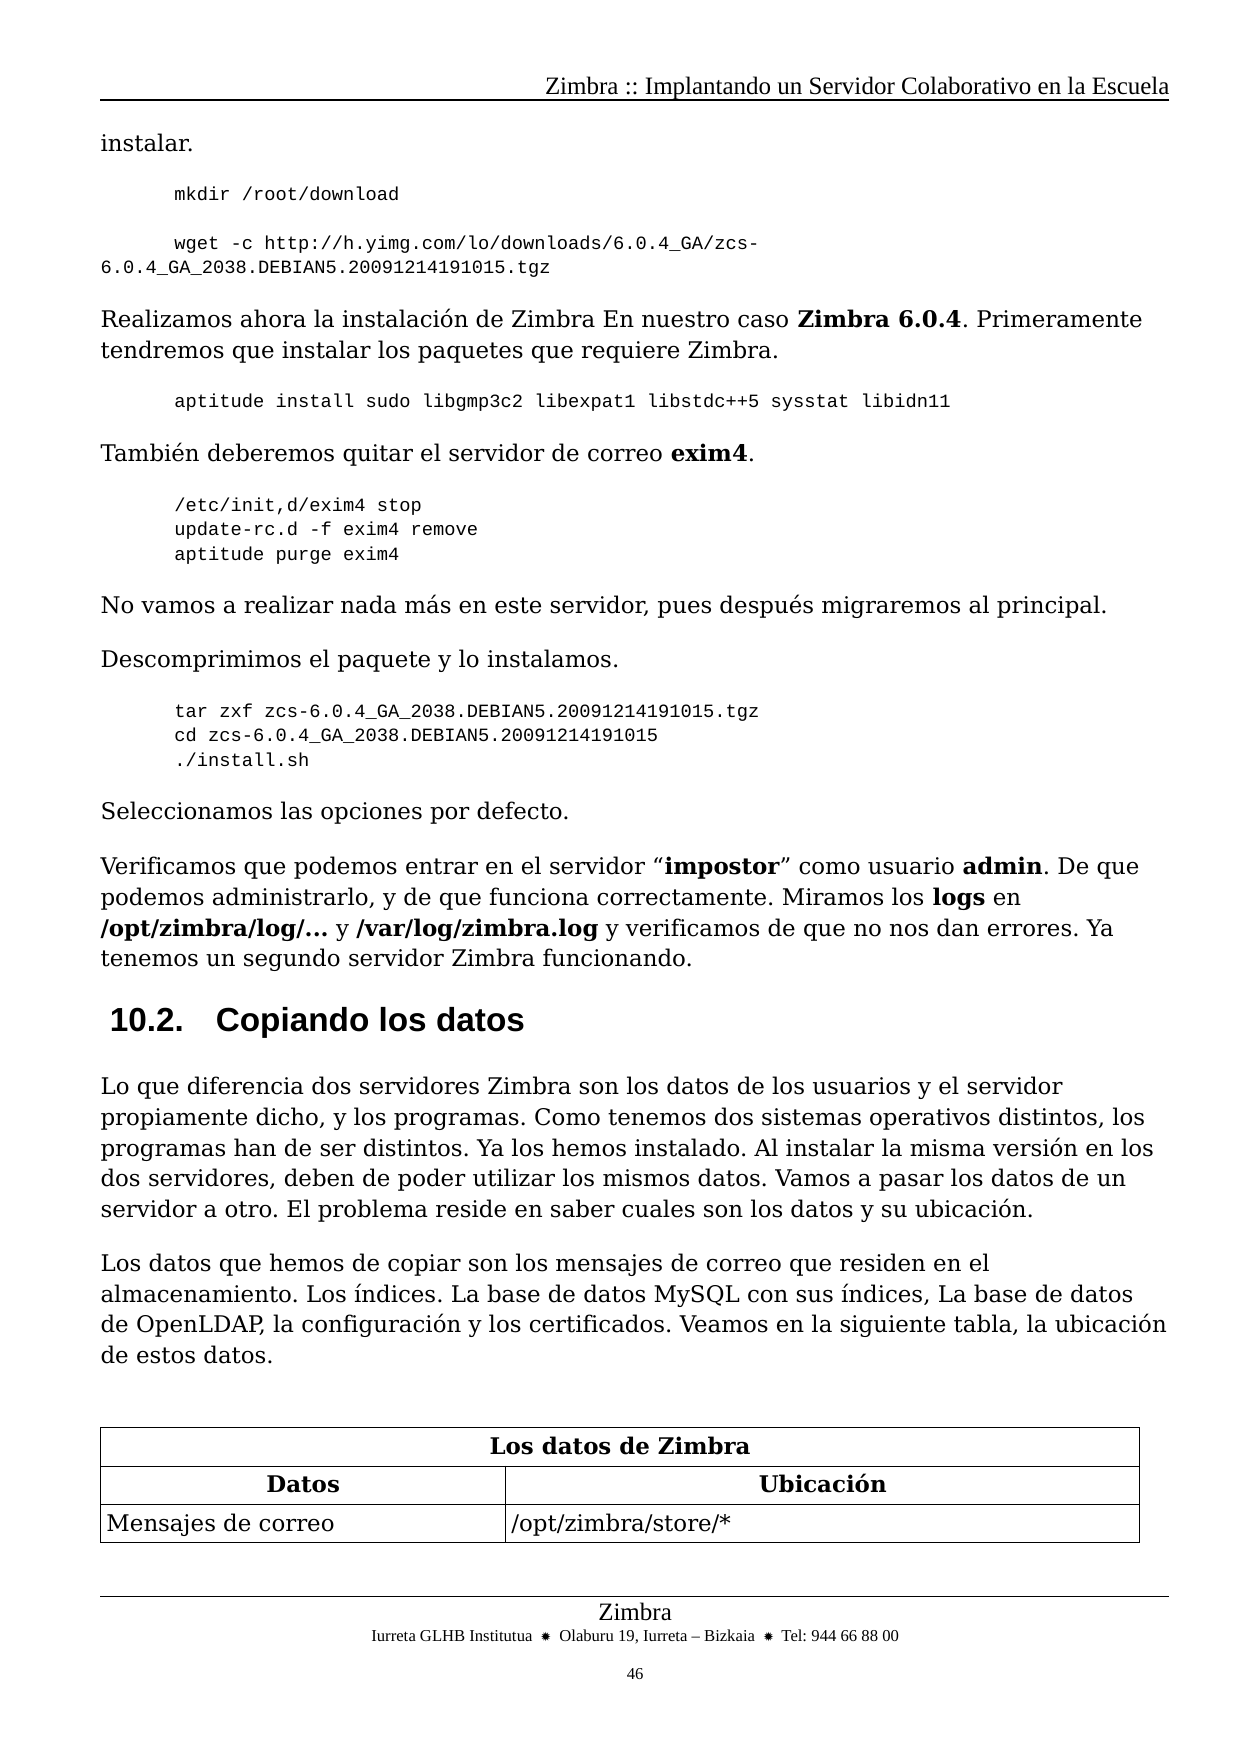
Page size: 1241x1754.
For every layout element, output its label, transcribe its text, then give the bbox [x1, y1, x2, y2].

text /etc/init,d/exim4 stop [100, 496, 1169, 517]
text aptitude install sudo libgmp3c2 libexpat1 libstdc++5 sysstat libidn11 [100, 392, 1169, 413]
text Descomprimimos el paquete y lo instalamos. [100, 647, 1169, 673]
text instalar. [100, 130, 1169, 157]
table_cell /opt/zimbra/store/* [506, 1505, 1139, 1542]
text Verificamos que podemos entrar en el servidor “impostor” como usuario admin. De que podemos administrarlo, y de que funciona correctamente. Miramos los logs en /opt/zimbra/log/... y /var/log/zimbra.log y verificamos de que no nos dan errores. Ya tenemos un segundo servidor Zimbra funcionando. [100, 853, 1169, 972]
subtitle Copiando los datos [100, 1000, 1169, 1038]
table_header Los datos de Zimbra [101, 1428, 1139, 1466]
text También deberemos quitar el servidor de correo exim4. [100, 440, 1169, 467]
text mkdir /root/download [100, 185, 1169, 206]
text update-rc.d -f exim4 remove [100, 520, 1169, 541]
text Los datos que hemos de copiar son los mensajes de correo que residen en el almacenamiento. Los índices. La base de datos MySQL con sus índices, La base de datos de OpenLDAP, la configuración y los certificados. Veamos en la siguiente tabla, la ubicación de estos datos. [100, 1250, 1169, 1369]
table_cell Datos [101, 1467, 505, 1504]
table_cell Mensajes de correo [101, 1505, 505, 1542]
text aptitude purge exim4 [100, 544, 1169, 566]
text No vamos a realizar nada más en este servidor, pues después migraremos al principal. [100, 592, 1169, 619]
table_cell Ubicación [506, 1467, 1139, 1504]
text cd zcs-6.0.4_GA_2038.DEBIAN5.20091214191015 [100, 726, 1169, 747]
text Seleccionamos las opciones por defecto. [100, 798, 1169, 825]
text tar zxf zcs-6.0.4_GA_2038.DEBIAN5.20091214191015.tgz [100, 702, 1169, 723]
text wget -c http://h.yimg.com/lo/downloads/6.0.4_GA/zcs-6.0.4_GA_2038.DEBIAN5.20091214191015.tgz [100, 234, 1169, 279]
text Lo que diferencia dos servidores Zimbra son los datos de los usuarios y el servidor propiamente dicho, y los programas. Como tenemos dos sistemas operativos distintos, los programas han de ser distintos. Ya los hemos instalado. Al instalar la misma versión en los dos servidores, deben de poder utilizar los mismos datos. Vamos a pasar los datos de un servidor a otro. El problema reside en saber cuales son los datos y su ubicación. [100, 1073, 1169, 1223]
text ./install.sh [100, 750, 1169, 772]
text Realizamos ahora la instalación de Zimbra En nuestro caso Zimbra 6.0.4. Primeramente tendremos que instalar los paquetes que requiere Zimbra. [100, 306, 1169, 364]
